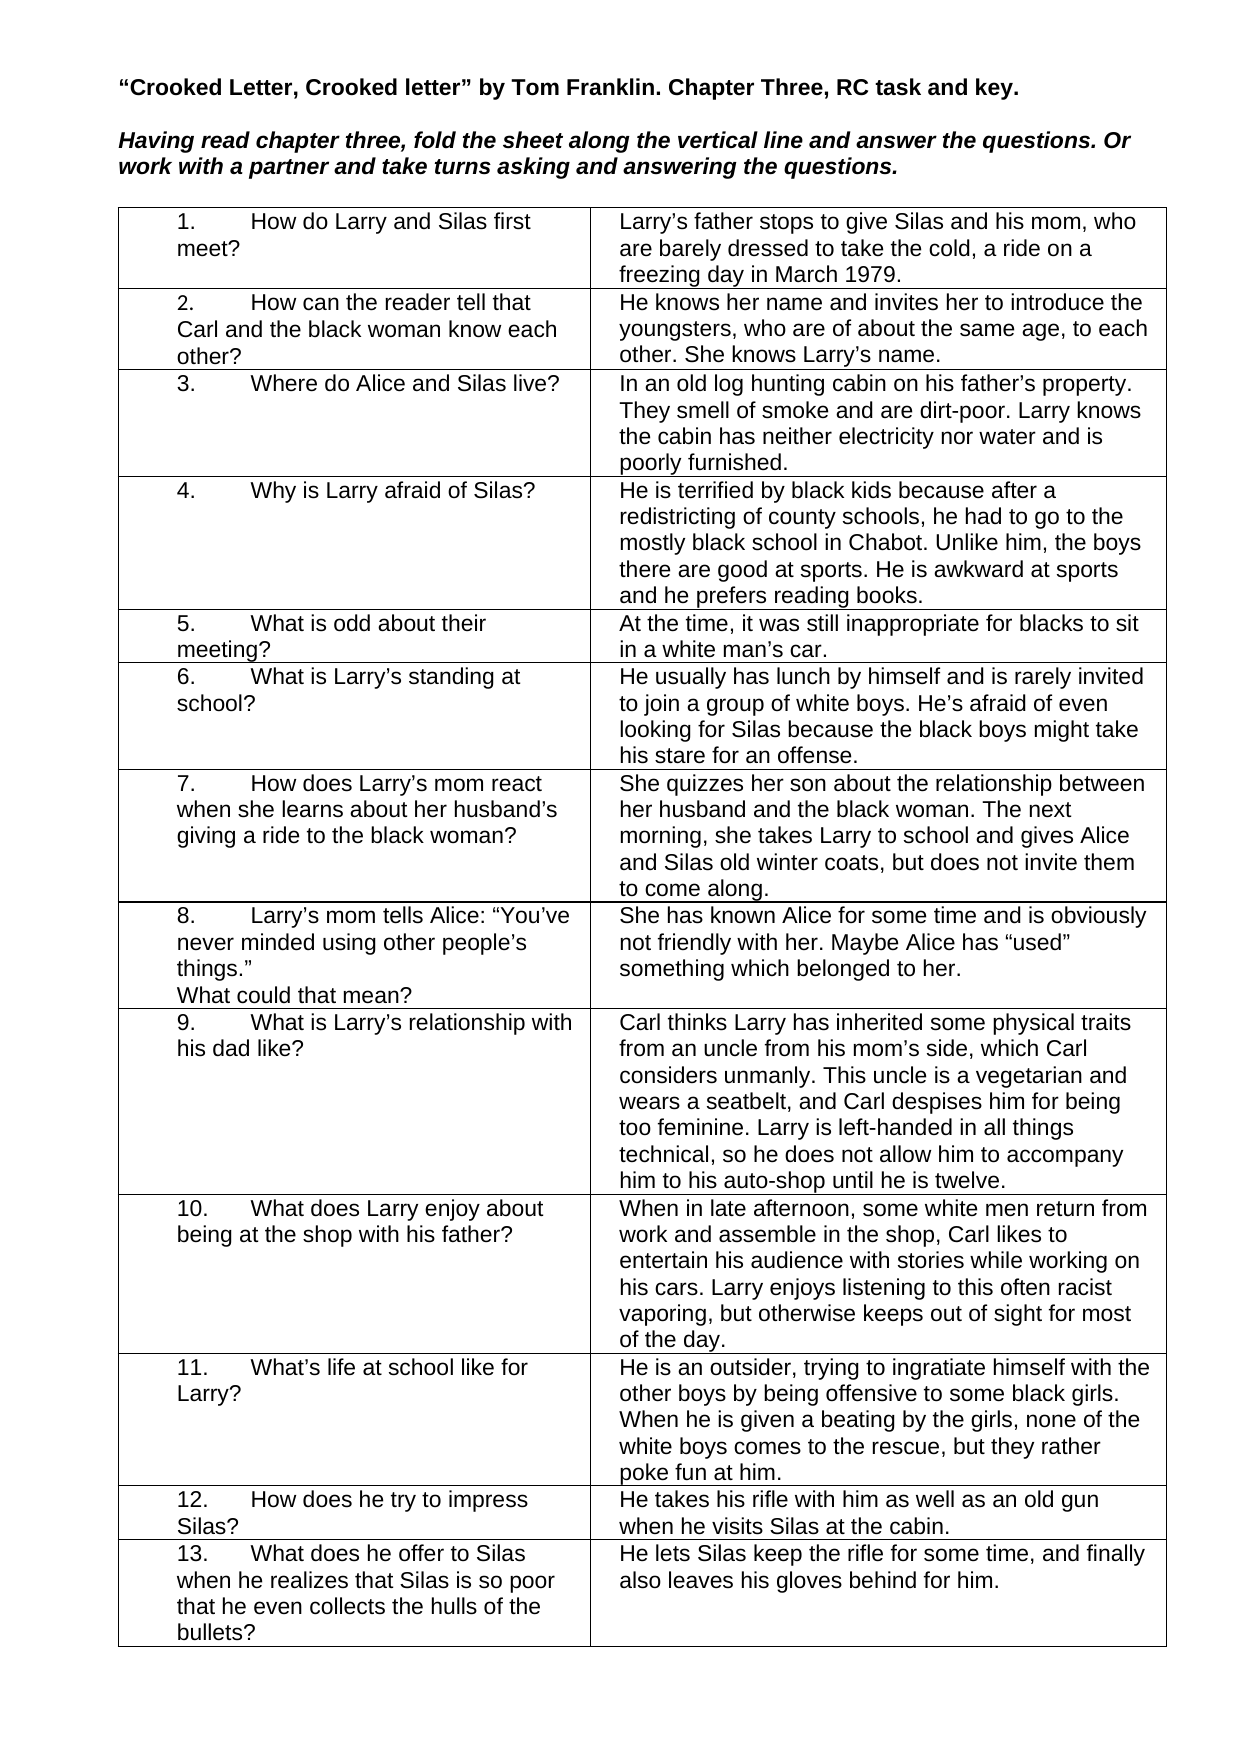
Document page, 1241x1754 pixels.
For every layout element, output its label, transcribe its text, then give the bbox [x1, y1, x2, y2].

table_header How do Larry and Silas first meet? [119, 208, 590, 287]
table_cell What is Larry’s relationship with his dad like? [119, 1009, 590, 1193]
table_cell How does Larry’s mom react when she learns about her husband’s giving a ride to the black woman? [119, 770, 590, 901]
table_cell He takes his rifle with him as well as an old gun when he visits Silas at the cabin. [591, 1486, 1166, 1539]
table_cell Where do Alice and Silas live? [119, 370, 590, 476]
table_cell What does he offer to Silas when he realizes that Silas is so poor that he even collects the hulls of the bullets? [119, 1540, 590, 1646]
table_cell Larry’s mom tells Alice: “You’ve never minded using other people’s things.” What could that mean? [119, 903, 590, 1008]
table_cell In an old log hunting cabin on his father’s property. They smell of smoke and are dirt-poor. Larry knows the cabin has neither electricity nor water and is poorly furnished. [591, 370, 1166, 476]
table_cell He usually has lunch by himself and is rarely invited to join a group of white boys. He’s afraid of even looking for Silas because the black boys might take his stare for an offense. [591, 663, 1166, 769]
table_cell Carl thinks Larry has inherited some physical traits from an uncle from his mom’s side, which Carl considers unmanly. This uncle is a vegetarian and wears a seatbelt, and Carl despises him for being too feminine. Larry is left-handed in all things technical, so he does not allow him to accompany him to his auto-shop until he is twelve. [591, 1009, 1166, 1193]
table_cell Why is Larry afraid of Silas? [119, 477, 590, 608]
table_cell He is terrified by black kids because after a redistricting of county schools, he had to go to the mostly black school in Chabot. Unlike him, the boys there are good at sports. He is awkward at sports and he prefers reading books. [591, 477, 1166, 608]
table_cell What’s life at school like for Larry? [119, 1354, 590, 1485]
table_cell He is an outsider, trying to ingratiate himself with the other boys by being offensive to some black girls. When he is given a beating by the girls, none of the white boys comes to the rescue, but they rather poke fun at him. [591, 1354, 1166, 1485]
table_cell What does Larry enjoy about being at the shop with his father? [119, 1195, 590, 1353]
table_cell What is odd about their meeting? [119, 610, 590, 662]
table_cell When in late afternoon, some white men return from work and assemble in the shop, Carl likes to entertain his audience with stories while working on his cars. Larry enjoys listening to this often racist vaporing, but otherwise keeps out of sight for most of the day. [591, 1195, 1166, 1353]
table_header Larry’s father stops to give Silas and his mom, who are barely dressed to take the cold, a ride on a freezing day in March 1979. [591, 208, 1166, 287]
table_cell She has known Alice for some time and is obviously not friendly with her. Maybe Alice has “used” something which belonged to her. [591, 903, 1166, 1008]
table_cell He lets Silas keep the rifle for some time, and finally also leaves his gloves behind for him. [591, 1540, 1166, 1646]
table_cell He knows her name and invites her to introduce the youngsters, who are of about the same age, to each other. She knows Larry’s name. [591, 289, 1166, 369]
table_cell How does he try to impress Silas? [119, 1486, 590, 1539]
table_cell How can the reader tell that Carl and the black woman know each other? [119, 289, 590, 369]
table_cell At the time, it was still inappropriate for blacks to sit in a white man’s car. [591, 610, 1166, 662]
table_cell What is Larry’s standing at school? [119, 663, 590, 769]
table_cell She quizzes her son about the relationship between her husband and the black woman. The next morning, she takes Larry to school and gives Alice and Silas old winter coats, but does not invite them to come along. [591, 770, 1166, 901]
